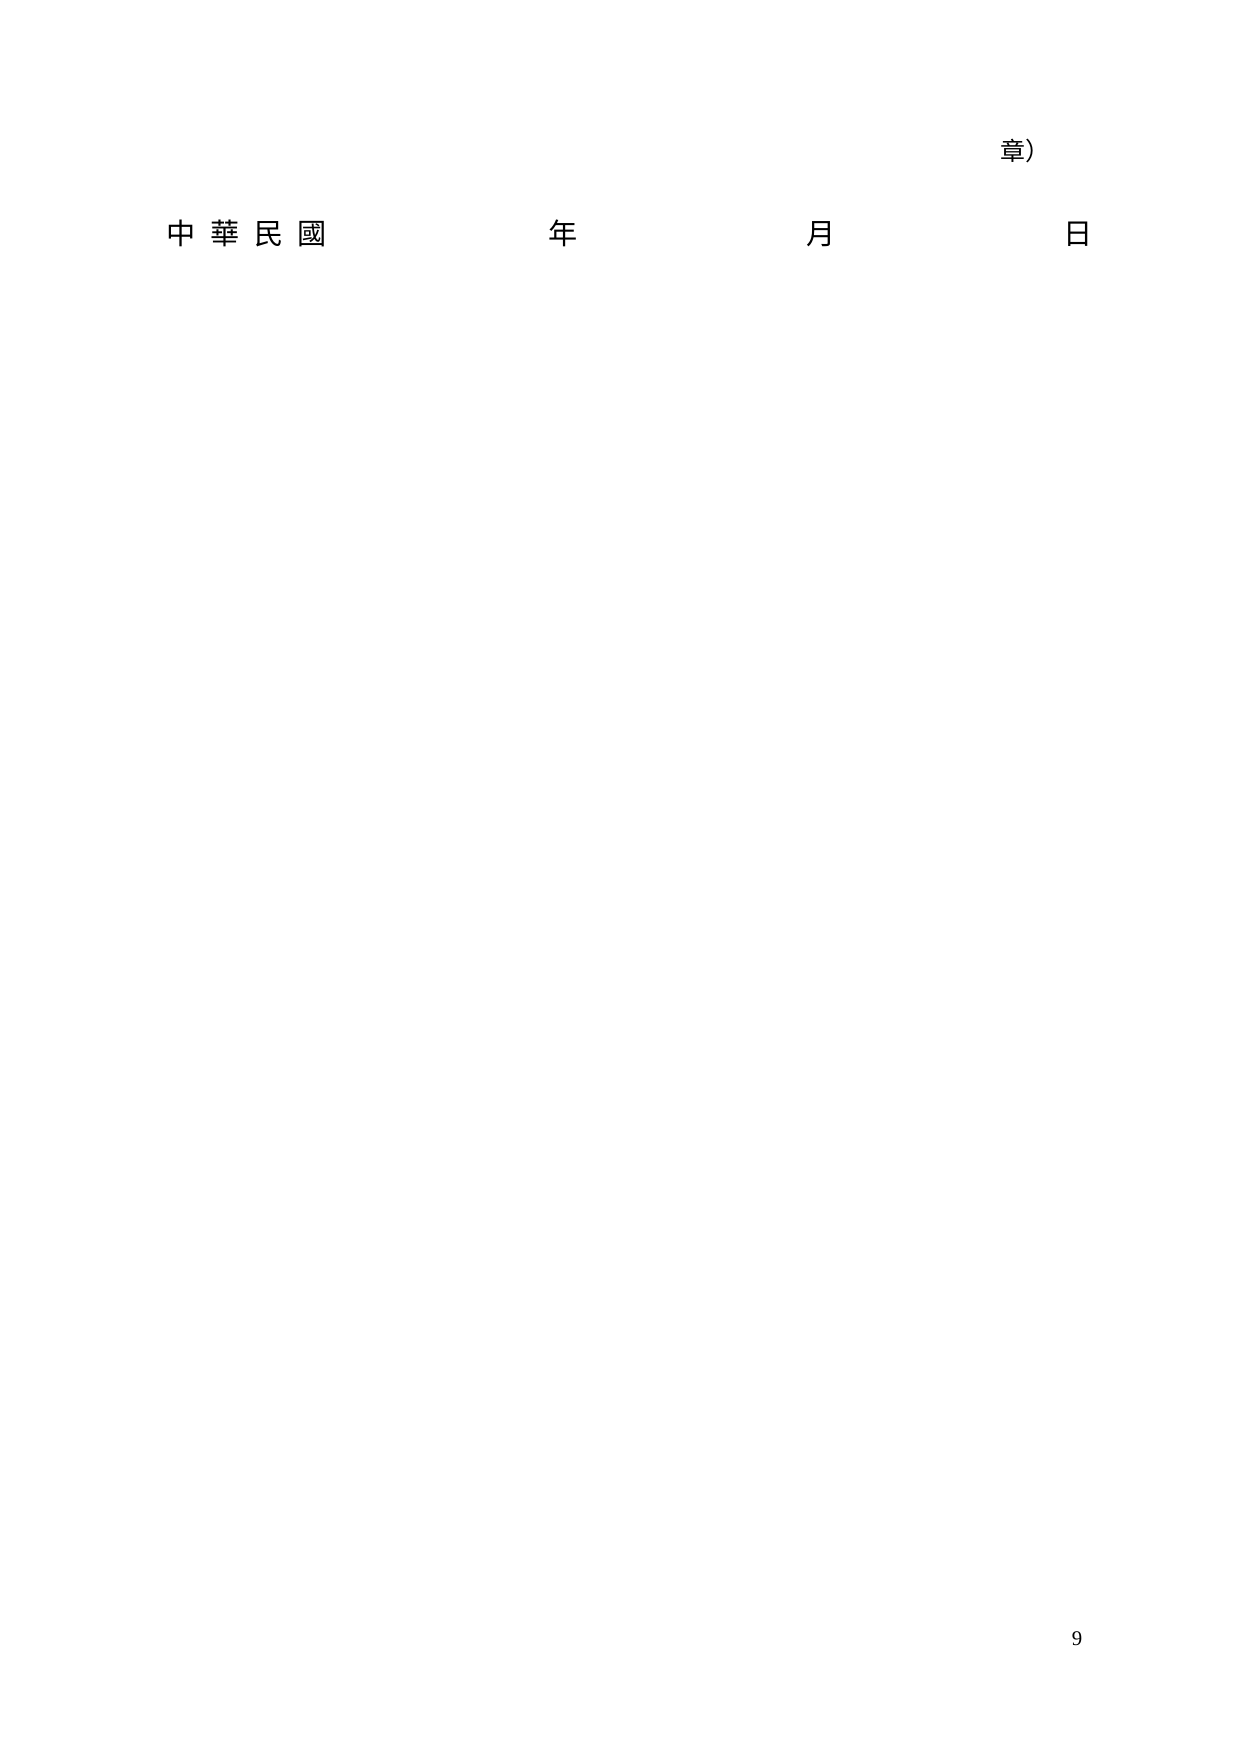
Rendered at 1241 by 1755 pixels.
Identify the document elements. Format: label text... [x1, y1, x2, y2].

subtitle 中 華 民 國 年 月 日 [166, 211, 1105, 253]
text 章） [224, 131, 1049, 167]
